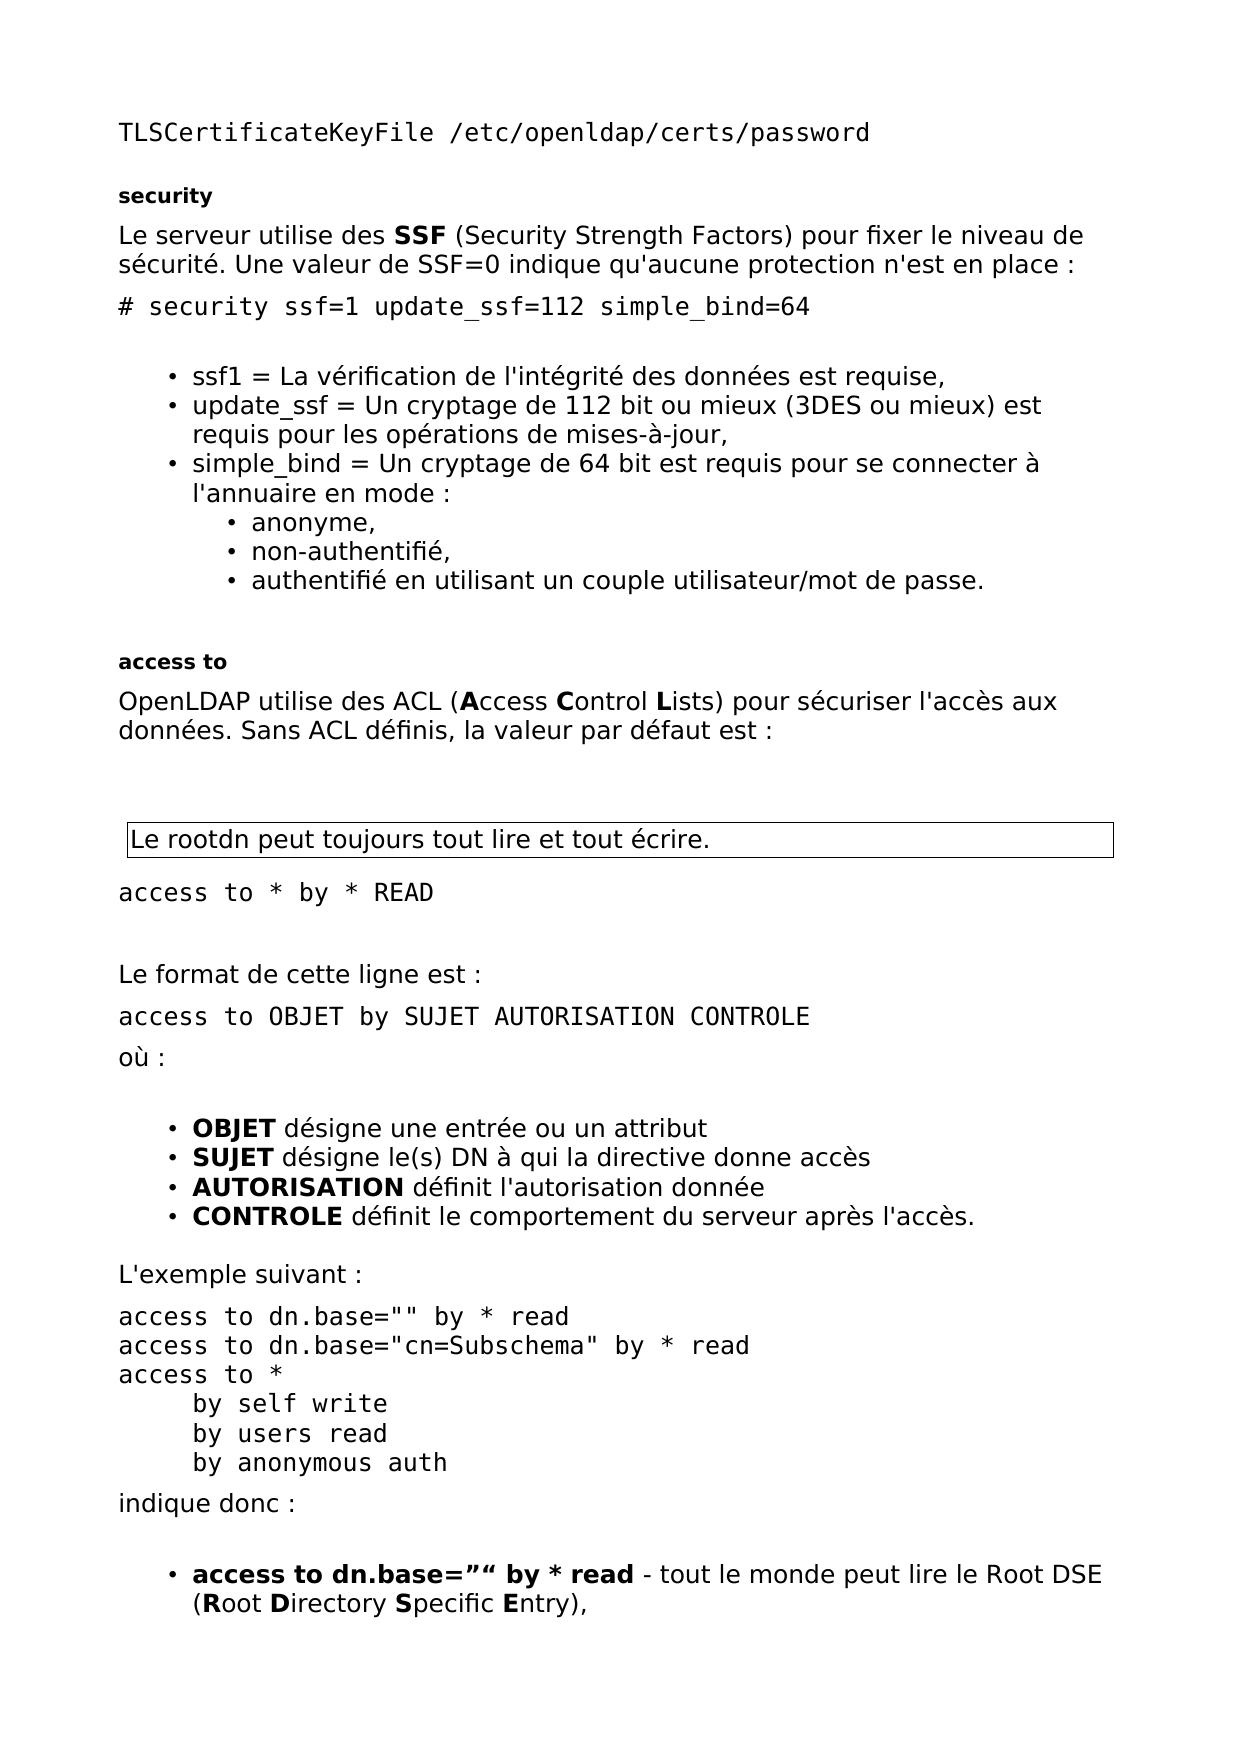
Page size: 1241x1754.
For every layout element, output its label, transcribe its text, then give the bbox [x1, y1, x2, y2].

list SUJET désigne le(s) DN à qui la directive donne accès [177, 1143, 1122, 1173]
list anonyme, [236, 508, 1122, 537]
text [118, 757, 1122, 798]
text access to dn.base="" by * read access to dn.base="cn=Subschema" by * read access to * by self write by users read by anonymous auth [118, 1302, 1122, 1477]
text indique donc : [118, 1489, 1122, 1518]
list OBJET désigne une entrée ou un attribut [177, 1114, 1122, 1143]
text access to OBJET by SUJET AUTORISATION CONTROLE [118, 1002, 1122, 1031]
list update_ssf = Un cryptage de 112 bit ou mieux (3DES ou mieux) est requis pour les opérations de mises-à-jour, [177, 391, 1122, 449]
subtitle access to [118, 650, 1122, 674]
table_header Le rootdn peut toujours tout lire et tout écrire. [128, 823, 1113, 857]
text Le format de cette ligne est : [118, 961, 1122, 990]
text où : [118, 1043, 1122, 1072]
text access to * by * READ [118, 866, 1122, 907]
list authentifié en utilisant un couple utilisateur/mot de passe. [236, 566, 1122, 595]
list CONTROLE définit le comportement du serveur après l'accès. [177, 1202, 1122, 1231]
subtitle security [118, 184, 1122, 208]
list non-authentifié, [236, 537, 1122, 566]
list access to dn.base=”“ by * read - tout le monde peut lire le Root DSE (Root Directory Specific Entry), [177, 1560, 1122, 1618]
list ssf1 = La vérification de l'intégrité des données est requise, [177, 362, 1122, 391]
text OpenLDAP utilise des ACL (Access Control Lists) pour sécuriser l'accès aux données. Sans ACL définis, la valeur par défaut est : [118, 687, 1122, 745]
text Le serveur utilise des SSF (Security Strength Factors) pour fixer le niveau de sécurité. Une valeur de SSF=0 indique qu'aucune protection n'est en place : [118, 221, 1122, 279]
list simple_bind = Un cryptage de 64 bit est requis pour se connecter à l'annuaire en mode : [177, 449, 1122, 508]
text TLSCertificateKeyFile /etc/openldap/certs/password [118, 118, 1122, 147]
list AUTORISATION définit l'autorisation donnée [177, 1173, 1122, 1202]
text L'exemple suivant : [118, 1261, 1122, 1290]
text # security ssf=1 update_ssf=112 simple_bind=64 [118, 292, 1122, 321]
